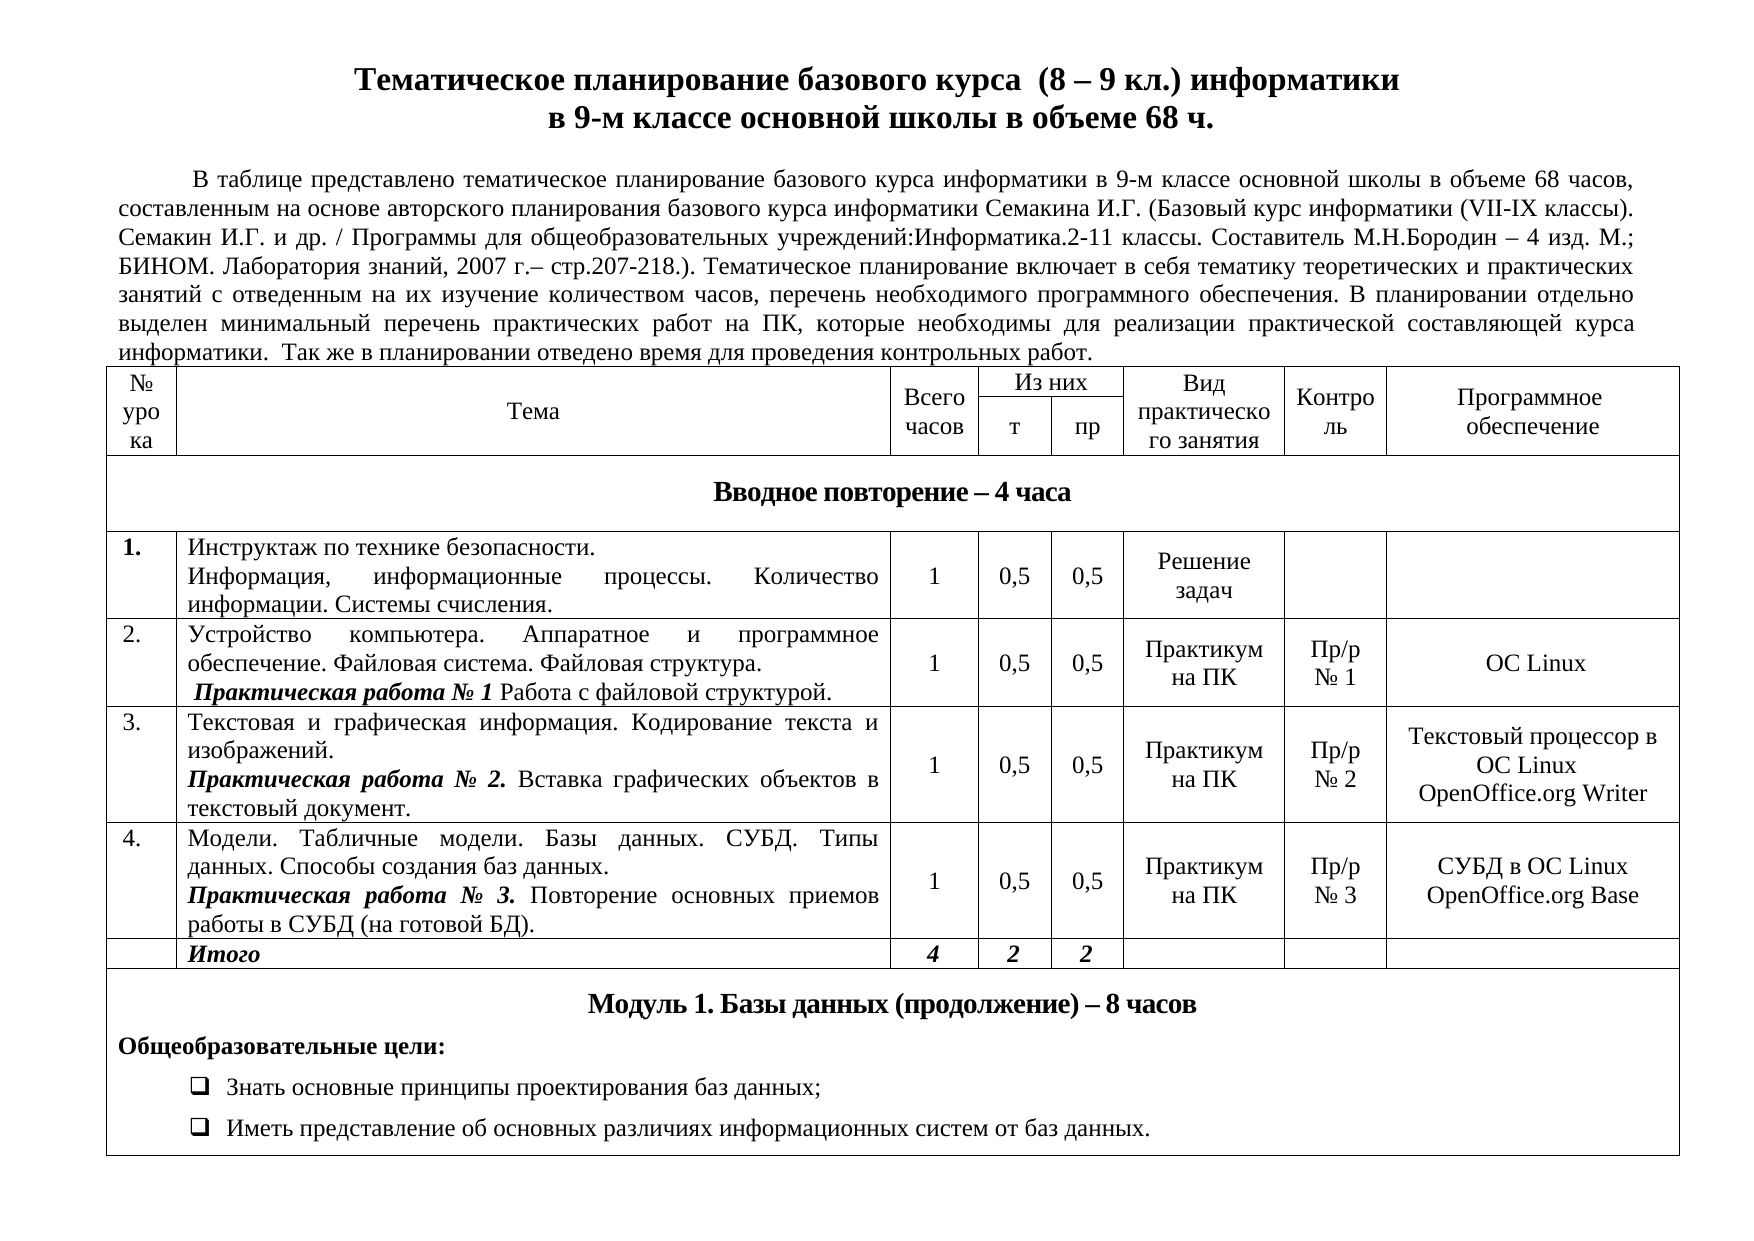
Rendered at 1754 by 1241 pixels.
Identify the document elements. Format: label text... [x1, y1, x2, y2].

table_cell [1285, 532, 1386, 618]
table_header Всего часов [891, 367, 978, 455]
table_header Программное обеспечение [1387, 367, 1679, 455]
table_cell 2 [1052, 939, 1123, 967]
table_cell Текстовый процессор в ОС Linux OpenOffice.org Writer [1387, 707, 1679, 822]
table_cell т [979, 397, 1051, 455]
table_cell 4 [891, 939, 978, 967]
table_cell Модуль 1. Базы данных (продолжение) – 8 часов Общеобразовательные цели: Знать основные принципы проектирования баз данных; Иметь представление об основных различиях информационных систем от баз данных. [107, 969, 1679, 1155]
table_cell пр [1052, 397, 1123, 455]
table_cell 0,5 [1052, 619, 1123, 706]
table_cell СУБД в ОС Linux OpenOffice.org Base [1387, 823, 1679, 938]
table_cell [107, 939, 176, 967]
table_cell 0,5 [979, 532, 1051, 618]
table_cell 1 [891, 619, 978, 706]
table_cell [107, 823, 176, 938]
table_cell Пр/р № 2 [1285, 707, 1386, 822]
table_header № урока [107, 367, 176, 455]
table_cell Инструктаж по технике безопасности. Информация, информационные процессы. Количество информации. Системы счисления. [177, 532, 890, 618]
table_cell [107, 707, 176, 822]
table_cell Устройство компьютера. Аппаратное и программное обеспечение. Файловая система. Файловая структура. Практическая работа № 1 Работа с файловой структурой. [177, 619, 890, 706]
table_cell 1 [891, 823, 978, 938]
table_cell Итого [177, 939, 890, 967]
table_cell Модели. Табличные модели. Базы данных. СУБД. Типы данных. Способы создания баз данных. Практическая работа № 3. Повторение основных приемов работы в СУБД (на готовой БД). [177, 823, 890, 938]
table_cell 1 [891, 707, 978, 822]
table_cell Текстовая и графическая информация. Кодирование текста и изображений. Практическая работа № 2. Вставка графических объектов в текстовый документ. [177, 707, 890, 822]
table_cell 2 [979, 939, 1051, 967]
table_cell [107, 532, 176, 618]
table_header Из них [979, 367, 1123, 396]
table_cell Вводное повторение – 4 часа [107, 456, 118, 531]
table_cell [1285, 939, 1386, 967]
table_cell Практикум на ПК [1124, 707, 1284, 822]
table_cell [1124, 939, 1284, 967]
table_header Тема [177, 367, 890, 455]
table_cell [107, 619, 176, 706]
table_cell 1 [891, 532, 978, 618]
table_cell Пр/р № 3 [1285, 823, 1386, 938]
table_cell Решение задач [1124, 532, 1284, 618]
text Тематическое планирование базового курса (8 – 9 кл.) информатики [118, 59, 1636, 97]
text в 9-м классе основной школы в объеме 68 ч. [118, 97, 1636, 136]
table_cell Вводное повторение – 4 часа [1668, 456, 1679, 531]
table_header Контроль [1285, 367, 1386, 455]
table_cell 0,5 [979, 619, 1051, 706]
table_cell [1387, 532, 1679, 618]
text В таблице представлено тематическое планирование базового курса информатики в 9-м классе основной школы в объеме 68 часов, составленным на основе авторского планирования базового курса информатики Семакина И.Г. (Базовый курс информатики (VII-IX классы). Семакин И.Г. и др. / Программы для общеобразовательных учреждений:Информатика.2-11 классы. Составитель М.Н.Бородин – 4 изд. М.; БИНОМ. Лаборатория знаний, 2007 г.– стр.207-218.). Тематическое планирование включает в себя тематику теоретических и практических занятий с отведенным на их изучение количеством часов, перечень необходимого программного обеспечения. В планировании отдельно выделен минимальный перечень практических работ на ПК, которые необходимы для реализации практической составляющей курса информатики. Так же в планировании отведено время для проведения контрольных работ. [118, 164, 1636, 366]
table_cell 0,5 [1052, 532, 1123, 618]
table_header Вид практического занятия [1124, 367, 1284, 455]
table_cell Практикум на ПК [1124, 619, 1284, 706]
table_cell Практикум на ПК [1124, 823, 1284, 938]
table_cell Пр/р № 1 [1285, 619, 1386, 706]
table_cell 0,5 [979, 707, 1051, 822]
table_cell 0,5 [1052, 707, 1123, 822]
table_cell ОС Linux [1387, 619, 1679, 706]
table_cell 0,5 [1052, 823, 1123, 938]
table_cell 0,5 [979, 823, 1051, 938]
table_cell [1387, 939, 1679, 967]
